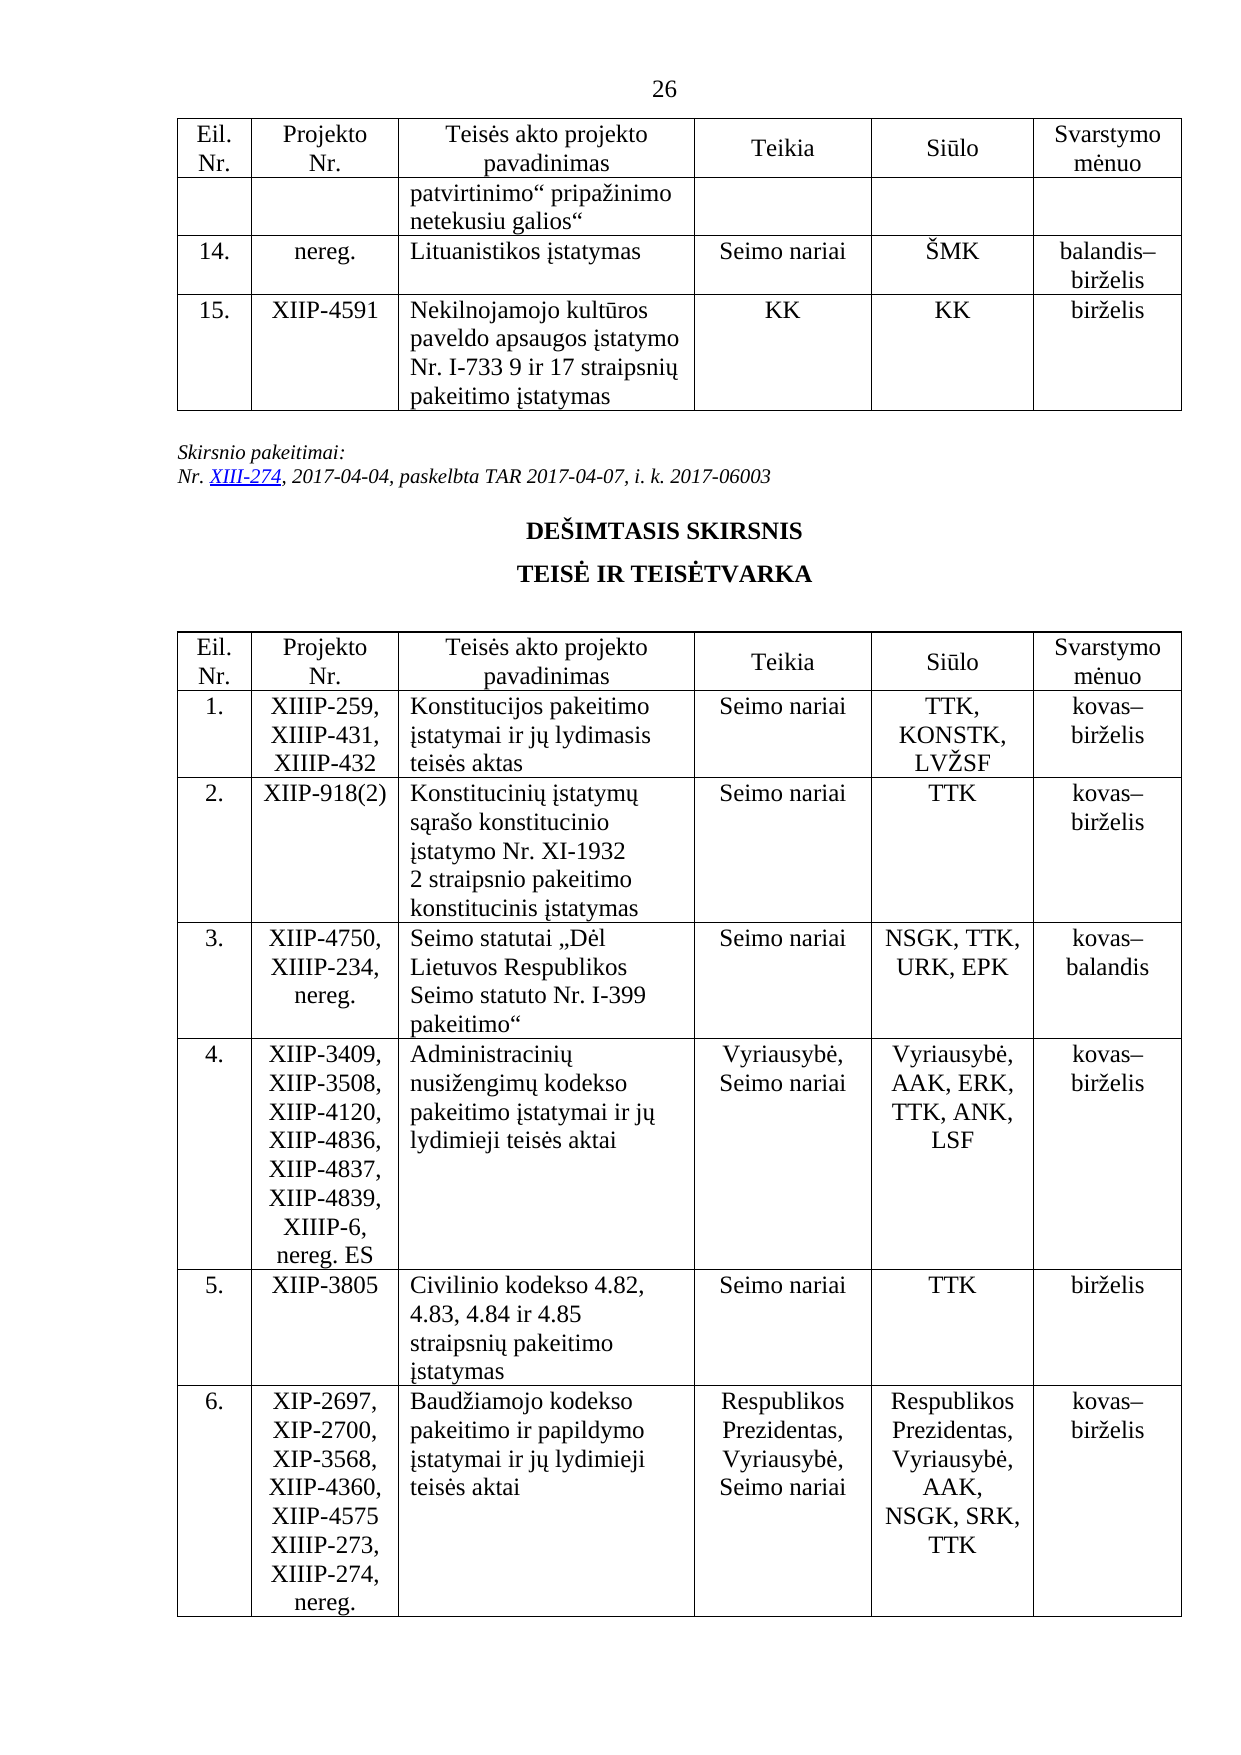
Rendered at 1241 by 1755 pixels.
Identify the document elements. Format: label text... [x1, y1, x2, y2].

table_header Teikia [695, 633, 871, 690]
table_cell kovas– birželis [1034, 778, 1181, 922]
table_cell Respublikos Prezidentas, Vyriausybė, Seimo nariai [695, 1386, 871, 1616]
table_header Teisės akto projekto pavadinimas [399, 119, 694, 177]
table_cell Civilinio kodekso 4.82, 4.83, 4.84 ir 4.85 straipsnių pakeitimo įstatymas [399, 1270, 694, 1385]
table_cell Administracinių nusižengimų kodekso pakeitimo įstatymai ir jų lydimieji teisės aktai [399, 1039, 694, 1269]
table_cell XIIP-918(2) [252, 778, 398, 922]
table_header Svarstymo mėnuo [1034, 633, 1181, 690]
table_cell birželis [1034, 1270, 1181, 1385]
table_cell Respublikos Prezidentas, Vyriausybė, AAK, NSGK, SRK, TTK [872, 1386, 1033, 1616]
table_cell 15. [178, 295, 251, 410]
table_cell [872, 178, 1033, 235]
table_cell 3. [178, 923, 251, 1038]
table_cell [1034, 178, 1181, 235]
table_cell NSGK, TTK, URK, EPK [872, 923, 1033, 1038]
table_header Svarstymo mėnuo [1034, 119, 1181, 177]
table_cell 5. [178, 1270, 251, 1385]
table_cell TTK, KONSTK, LVŽSF [872, 691, 1033, 777]
table_cell Konstitucijos pakeitimo įstatymai ir jų lydimasis teisės aktas [399, 691, 694, 777]
table_cell nereg. [252, 236, 398, 294]
table_cell balandis– birželis [1034, 236, 1181, 294]
table_cell Seimo statutai „Dėl Lietuvos Respublikos Seimo statuto Nr. I-399 pakeitimo“ [399, 923, 694, 1038]
table_cell [252, 178, 398, 235]
table_cell patvirtinimo“ pripažinimo netekusiu galios“ [399, 178, 694, 235]
text Nr. XIII-274, 2017-04-04, paskelbta TAR 2017-04-07, i. k. 2017-06003 [177, 464, 1152, 488]
table_header Teisės akto projekto pavadinimas [399, 633, 694, 690]
table_cell Lituanistikos įstatymas [399, 236, 694, 294]
text Skirsnio pakeitimai: [177, 439, 1152, 464]
table_header Eil. Nr. [178, 633, 251, 690]
table_cell XIIP-3409, XIIP-3508, XIIP-4120, XIIP-4836, XIIP-4837, XIIP-4839, XIIIP-6, nereg. ES [252, 1039, 398, 1269]
table_cell kovas– balandis [1034, 923, 1181, 1038]
table_cell birželis [1034, 295, 1181, 410]
table_cell 6. [178, 1386, 251, 1616]
table_cell Seimo nariai [695, 236, 871, 294]
table_cell Vyriausybė, Seimo nariai [695, 1039, 871, 1269]
table_cell ŠMK [872, 236, 1033, 294]
text TEISĖ IR TEISĖTVARKA [177, 559, 1152, 588]
table_cell XIIP-4591 [252, 295, 398, 410]
table_header Projekto Nr. [252, 119, 398, 177]
table_cell Seimo nariai [695, 923, 871, 1038]
table_cell XIIP-4750, XIIIP-234, nereg. [252, 923, 398, 1038]
table_cell KK [695, 295, 871, 410]
table_cell TTK [872, 1270, 1033, 1385]
table_cell [178, 178, 251, 235]
table_header Siūlo [872, 119, 1033, 177]
table_cell TTK [872, 778, 1033, 922]
table_cell Vyriausybė, AAK, ERK, TTK, ANK, LSF [872, 1039, 1033, 1269]
table_cell Konstitucinių įstatymų sąrašo konstitucinio įstatymo Nr. XI-1932 2 straipsnio pakeitimo konstitucinis įstatymas [399, 778, 694, 922]
table_cell kovas– birželis [1034, 1386, 1181, 1616]
table_cell Baudžiamojo kodekso pakeitimo ir papildymo įstatymai ir jų lydimieji teisės aktai [399, 1386, 694, 1616]
table_cell 2. [178, 778, 251, 922]
table_cell [695, 178, 871, 235]
table_cell 4. [178, 1039, 251, 1269]
table_cell Nekilnojamojo kultūros paveldo apsaugos įstatymo Nr. I-733 9 ir 17 straipsnių pakeitimo įstatymas [399, 295, 694, 410]
table_header Teikia [695, 119, 871, 177]
table_header Projekto Nr. [252, 633, 398, 690]
text DEŠIMTASIS SKIRSNIS [177, 516, 1152, 545]
table_cell Seimo nariai [695, 1270, 871, 1385]
table_cell XIIIP-259, XIIIP-431, XIIIP-432 [252, 691, 398, 777]
table_cell kovas– birželis [1034, 1039, 1181, 1269]
table_cell Seimo nariai [695, 691, 871, 777]
table_cell XIP-2697, XIP-2700, XIP-3568, XIIP-4360, XIIP-4575 XIIIP-273, XIIIP-274, nereg. [252, 1386, 398, 1616]
table_cell kovas– birželis [1034, 691, 1181, 777]
table_cell 1. [178, 691, 251, 777]
table_cell 14. [178, 236, 251, 294]
table_header Eil. Nr. [178, 119, 251, 177]
table_cell Seimo nariai [695, 778, 871, 922]
table_cell KK [872, 295, 1033, 410]
table_cell XIIP-3805 [252, 1270, 398, 1385]
table_header Siūlo [872, 633, 1033, 690]
